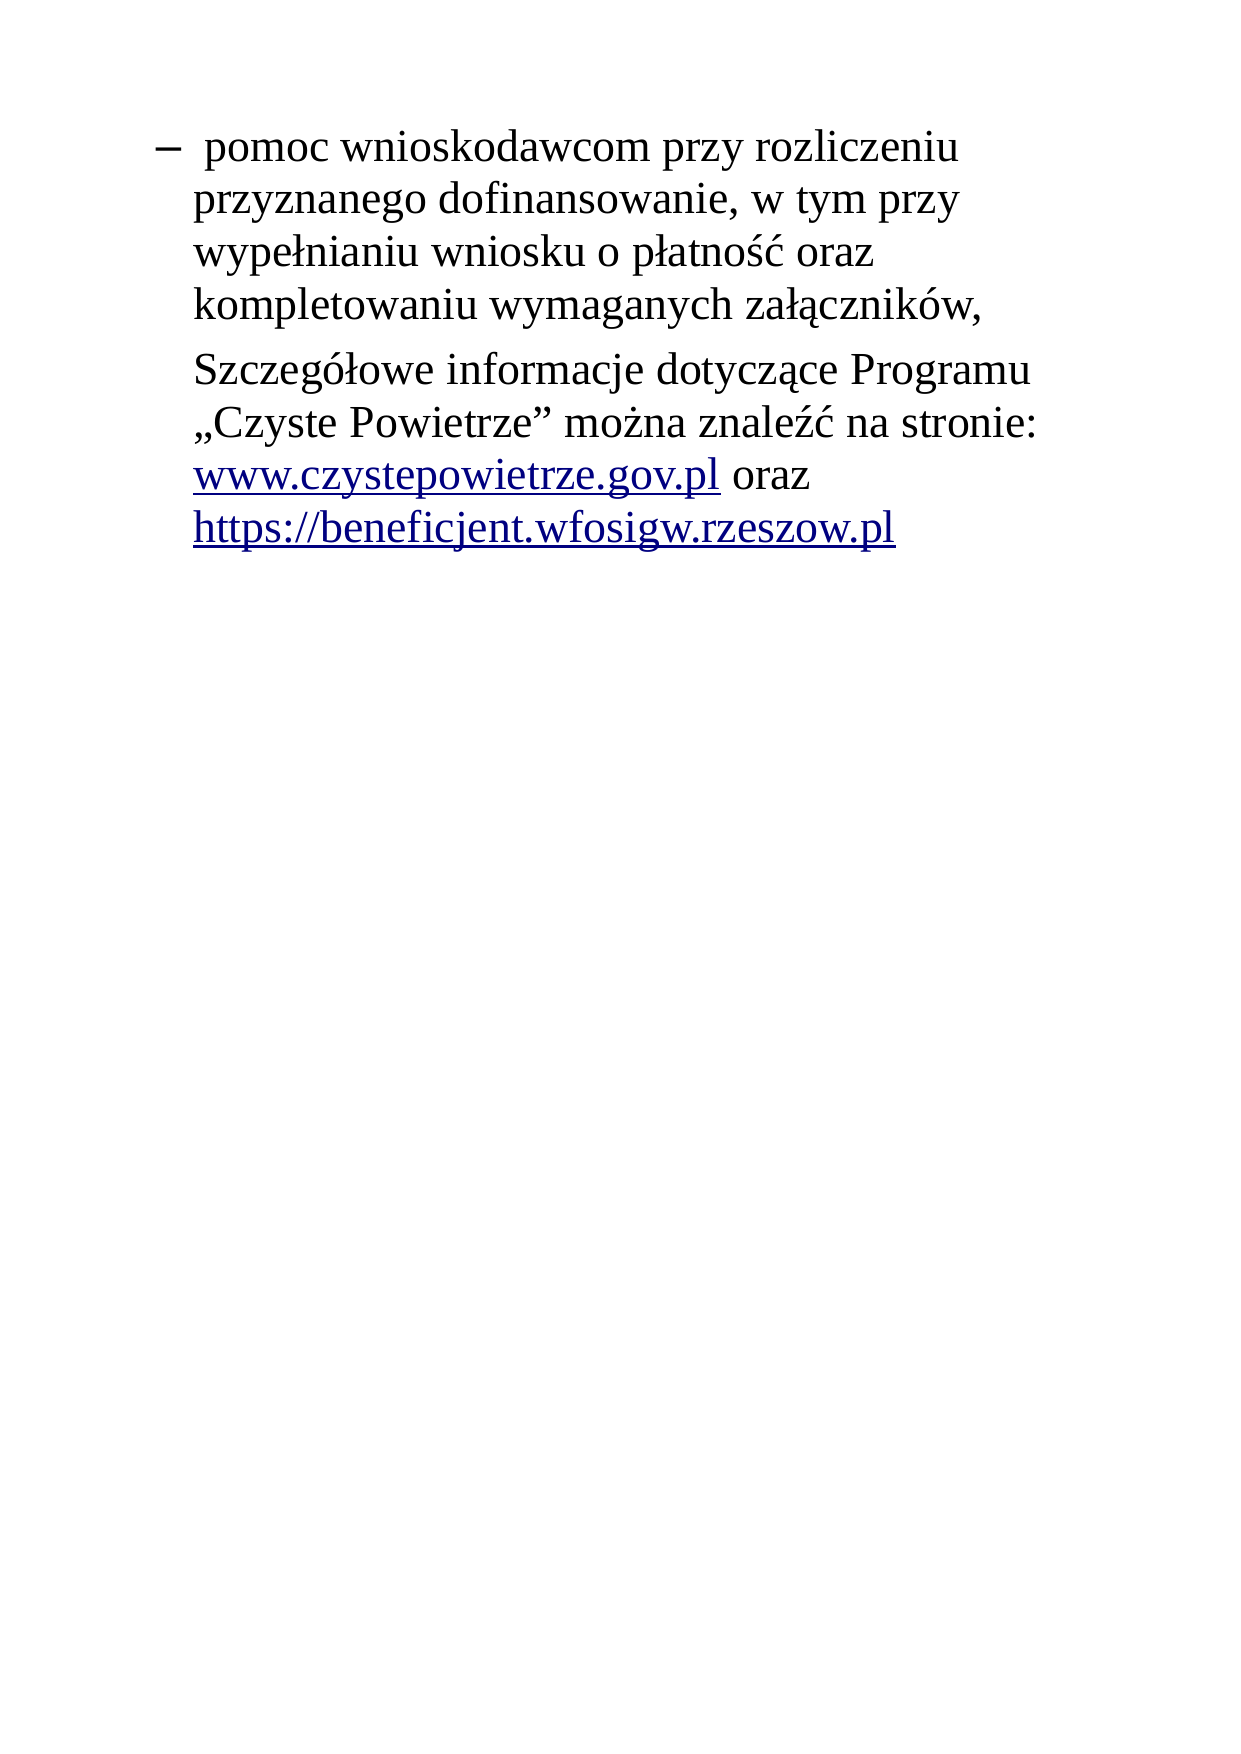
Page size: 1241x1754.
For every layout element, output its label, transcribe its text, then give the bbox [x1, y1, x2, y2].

list Szczegółowe informacje dotyczące Programu „Czyste Powietrze” można znaleźć na stronie: www.czystepowietrze.gov.pl oraz https://beneficjent.wfosigw.rzeszow.pl [156, 341, 1122, 552]
list pomoc wnioskodawcom przy rozliczeniu przyznanego dofinansowanie, w tym przy wypełnianiu wniosku o płatność oraz kompletowaniu wymaganych załączników, [156, 118, 1122, 329]
